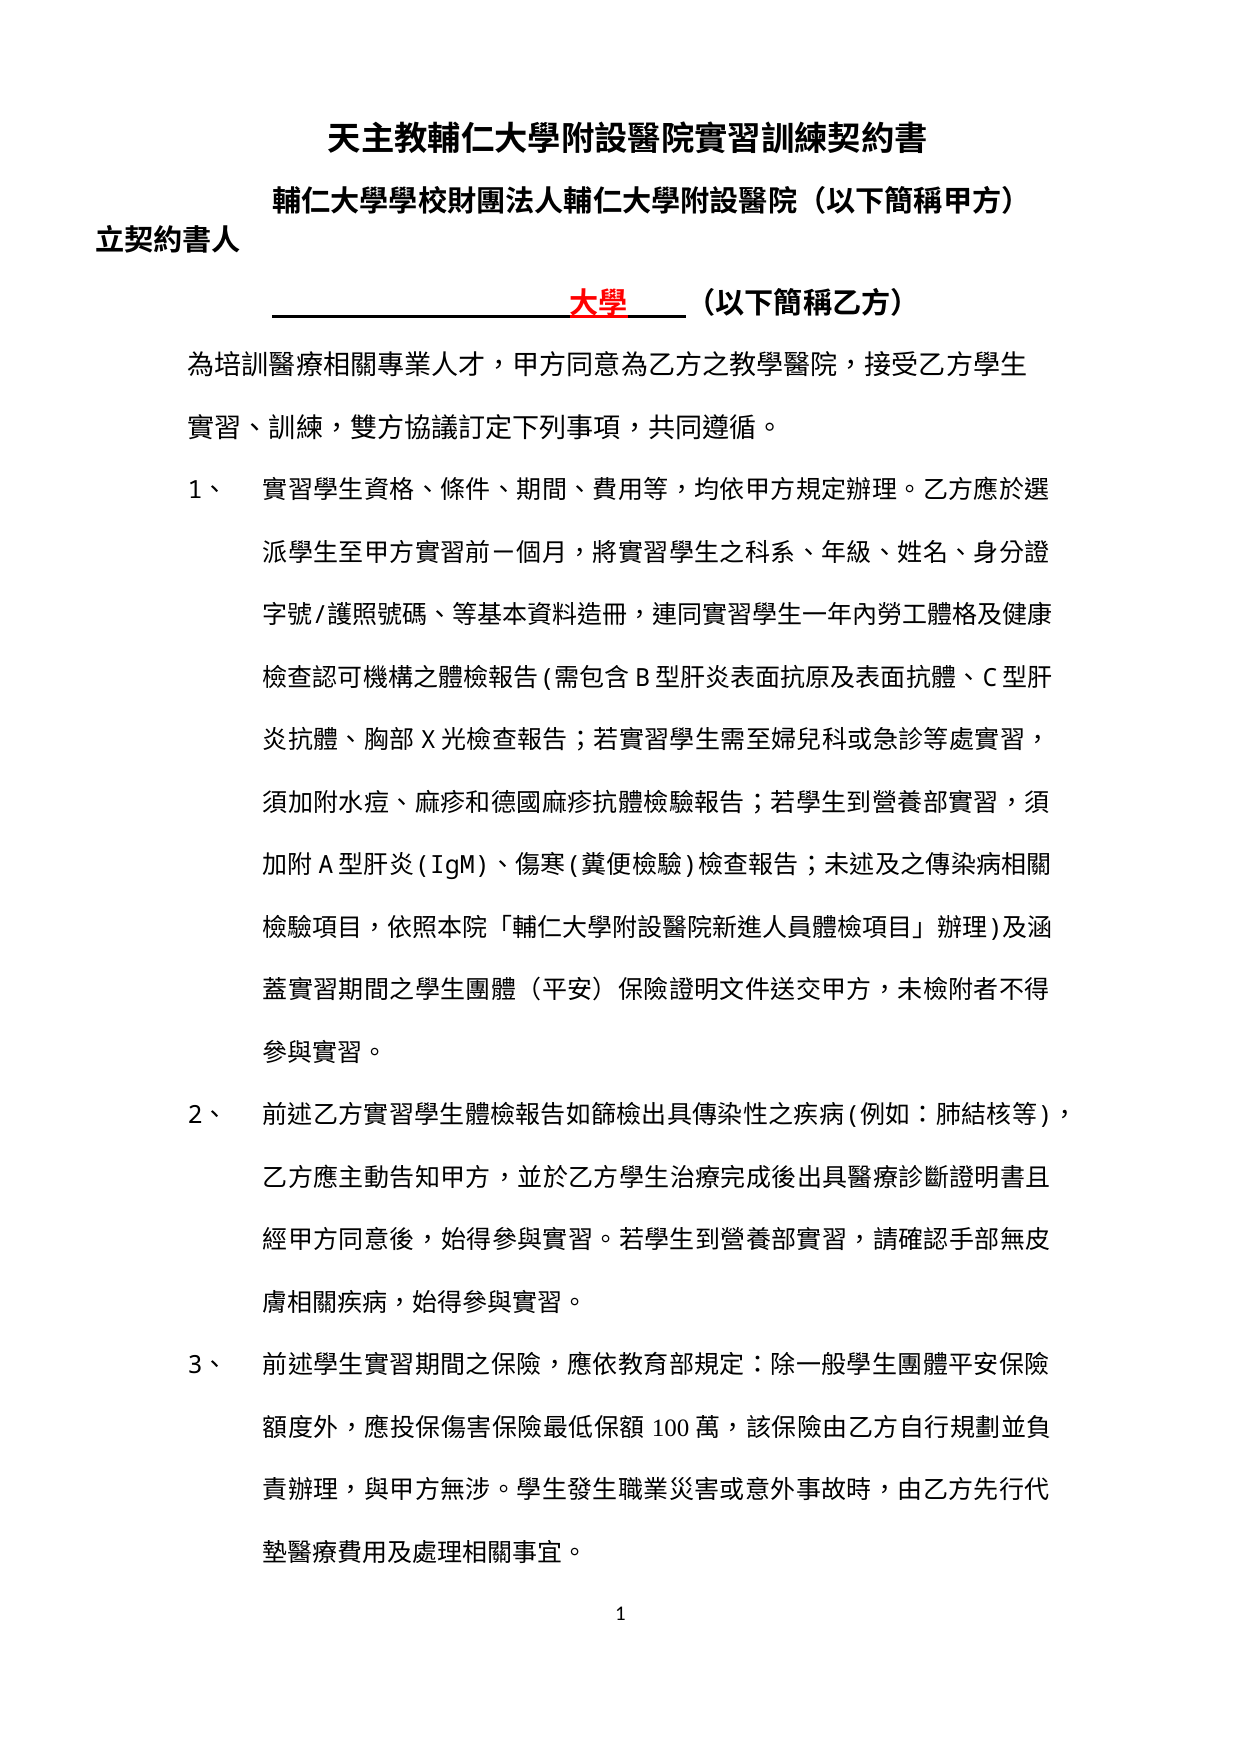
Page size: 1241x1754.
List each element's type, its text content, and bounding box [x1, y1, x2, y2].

list 前述學生實習期間之保險，應依教育部規定：除一般學生團體平安保險額度外，應投保傷害保險最低保額100萬，該保險由乙方自行規劃並負責辦理，與甲方無涉。學生發生職業災害或意外事故時，由乙方先行代墊醫療費用及處理相關事宜。 [187, 1321, 1053, 1571]
table_header 輔仁大學學校財團法人輔仁大學附設醫院（以下簡稱甲方） [261, 157, 1088, 219]
text 天主教輔仁大學附設醫院實習訓練契約書 [187, 94, 1053, 157]
text 為培訓醫療相關專業人才，甲方同意為乙方之教學醫院，接受乙方學生實習、訓練，雙方協議訂定下列事項，共同遵循。 [187, 321, 1029, 446]
table_cell _________________大學 （以下簡稱乙方） [261, 259, 1088, 321]
table_header 立契約書人 [84, 157, 261, 321]
list 實習學生資格、條件、期間、費用等，均依甲方規定辦理。乙方應於選派學生至甲方實習前ㄧ個月，將實習學生之科系、年級、姓名、身分證字號/護照號碼、等基本資料造冊，連同實習學生一年內勞工體格及健康檢查認可機構之體檢報告(需包含B型肝炎表面抗原及表面抗體、C型肝炎抗體、胸部X光檢查報告；若實習學生需至婦兒科或急診等處實習，須加附水痘、麻疹和德國麻疹抗體檢驗報告；若學生到營養部實習，須加附A型肝炎(IgM)、傷寒(糞便檢驗)檢查報告；未述及之傳染病相關檢驗項目，依照本院「輔仁大學附設醫院新進人員體檢項目」辦理)及涵蓋實習期間之學生團體（平安）保險證明文件送交甲方，未檢附者不得參與實習。 [187, 446, 1053, 1071]
list 前述乙方實習學生體檢報告如篩檢出具傳染性之疾病(例如：肺結核等)，乙方應主動告知甲方，並於乙方學生治療完成後出具醫療診斷證明書且經甲方同意後，始得參與實習。若學生到營養部實習，請確認手部無皮膚相關疾病，始得參與實習。 [187, 1071, 1053, 1321]
table_cell [261, 219, 1088, 259]
